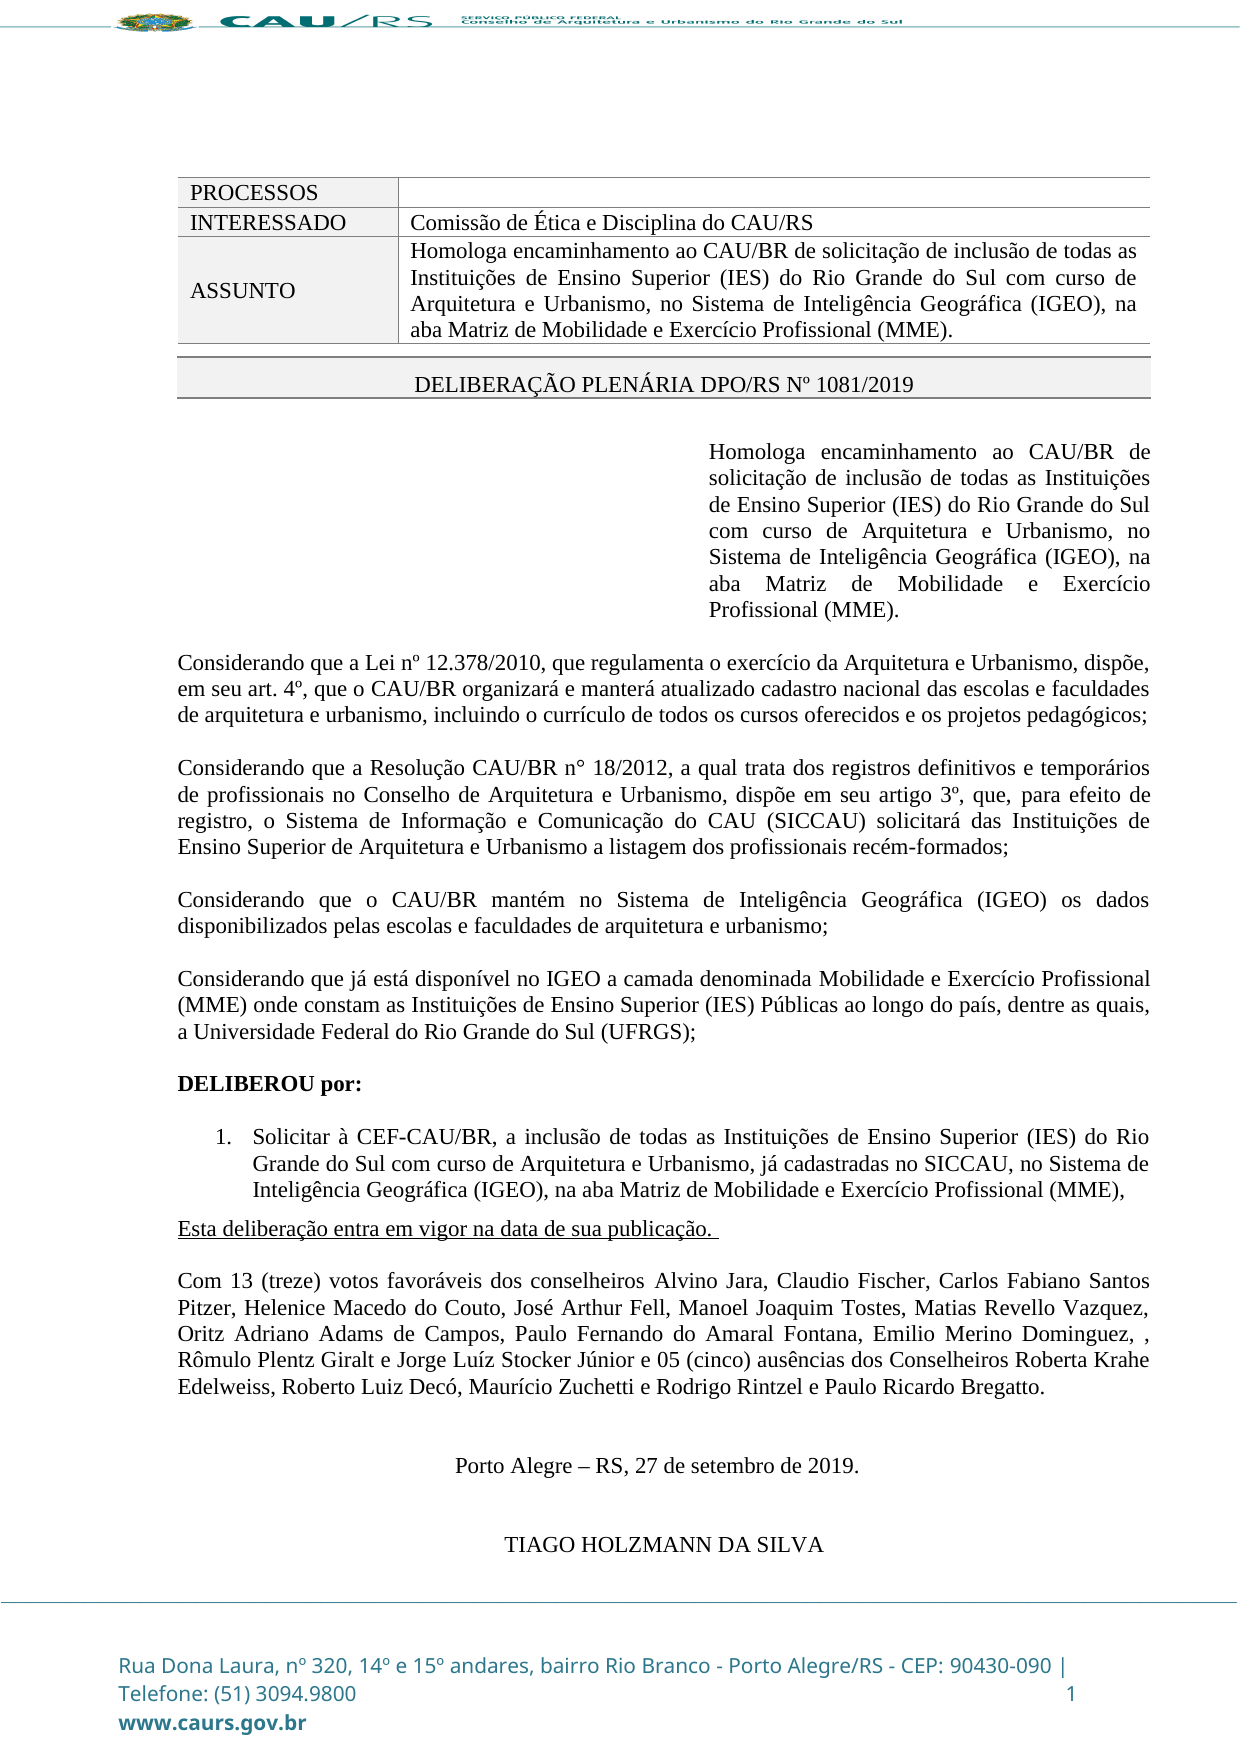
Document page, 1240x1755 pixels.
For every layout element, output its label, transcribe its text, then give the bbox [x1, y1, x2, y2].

text Com 13 (treze) votos favoráveis dos conselheiros Alvino Jara, Claudio Fischer, Carlos Fabiano Santos Pitzer, Helenice Macedo do Couto, José Arthur Fell, Manoel Joaquim Tostes, Matias Revello Vazquez, Oritz Adriano Adams de Campos, Paulo Fernando do Amaral Fontana, Emilio Merino Dominguez, , Rômulo Plentz Giralt e Jorge Luíz Stocker Júnior e 05 (cinco) ausências dos Conselheiros Roberta Krahe Edelweiss, Roberto Luiz Decó, Maurício Zuchetti e Rodrigo Rintzel e Paulo Ricardo Bregatto. [177, 1267, 1151, 1399]
text TIAGO HOLZMANN DA SILVA [177, 1531, 1151, 1557]
text Considerando que a Resolução CAU/BR n° 18/2012, a qual trata dos registros definitivos e temporários de profissionais no Conselho de Arquitetura e Urbanismo, dispõe em seu artigo 3º, que, para efeito de registro, o Sistema de Informação e Comunicação do CAU (SICCAU) solicitará das Instituições de Ensino Superior de Arquitetura e Urbanismo a listagem dos profissionais recém-formados; [177, 754, 1151, 860]
table_cell Homologa encaminhamento ao CAU/BR de solicitação de inclusão de todas as Instituições de Ensino Superior (IES) do Rio Grande do Sul com curso de Arquitetura e Urbanismo, no Sistema de Inteligência Geográfica (IGEO), na aba Matriz de Mobilidade e Exercício Profissional (MME). [399, 237, 1150, 343]
table_header PROCESSOS [178, 178, 398, 207]
text Considerando que já está disponível no IGEO a camada denominada Mobilidade e Exercício Profissional (MME) onde constam as Instituições de Ensino Superior (IES) Públicas ao longo do país, dentre as quais, a Universidade Federal do Rio Grande do Sul (UFRGS); [177, 965, 1151, 1044]
table_cell Comissão de Ética e Disciplina do CAU/RS [399, 208, 1150, 236]
text DELIBEROU por: [177, 1071, 1151, 1097]
table_cell ASSUNTO [178, 237, 398, 343]
list Solicitar à CEF-CAU/BR, a inclusão de todas as Instituições de Ensino Superior (IES) do Rio Grande do Sul com curso de Arquitetura e Urbanismo, já cadastradas no SICCAU, no Sistema de Inteligência Geográfica (IGEO), na aba Matriz de Mobilidade e Exercício Profissional (MME), [215, 1123, 1151, 1202]
list Porto Alegre – RS, 27 de setembro de 2019. [177, 1452, 1137, 1478]
text Homologa encaminhamento ao CAU/BR de solicitação de inclusão de todas as Instituições de Ensino Superior (IES) do Rio Grande do Sul com curso de Arquitetura e Urbanismo, no Sistema de Inteligência Geográfica (IGEO), na aba Matriz de Mobilidade e Exercício Profissional (MME). [709, 438, 1151, 622]
text DELIBERAÇÃO PLENÁRIA DPO/RS Nº 1081/2019 [177, 358, 1151, 397]
table_header [399, 178, 1150, 207]
table_cell INTERESSADO [178, 208, 398, 236]
text Esta deliberação entra em vigor na data de sua publicação. [177, 1215, 1151, 1241]
text Considerando que o CAU/BR mantém no Sistema de Inteligência Geográfica (IGEO) os dados disponibilizados pelas escolas e faculdades de arquitetura e urbanismo; [177, 886, 1151, 939]
text Considerando que a Lei nº 12.378/2010, que regulamenta o exercício da Arquitetura e Urbanismo, dispõe, em seu art. 4º, que o CAU/BR organizará e manterá atualizado cadastro nacional das escolas e faculdades de arquitetura e urbanismo, incluindo o currículo de todos os cursos oferecidos e os projetos pedagógicos; [177, 649, 1151, 728]
